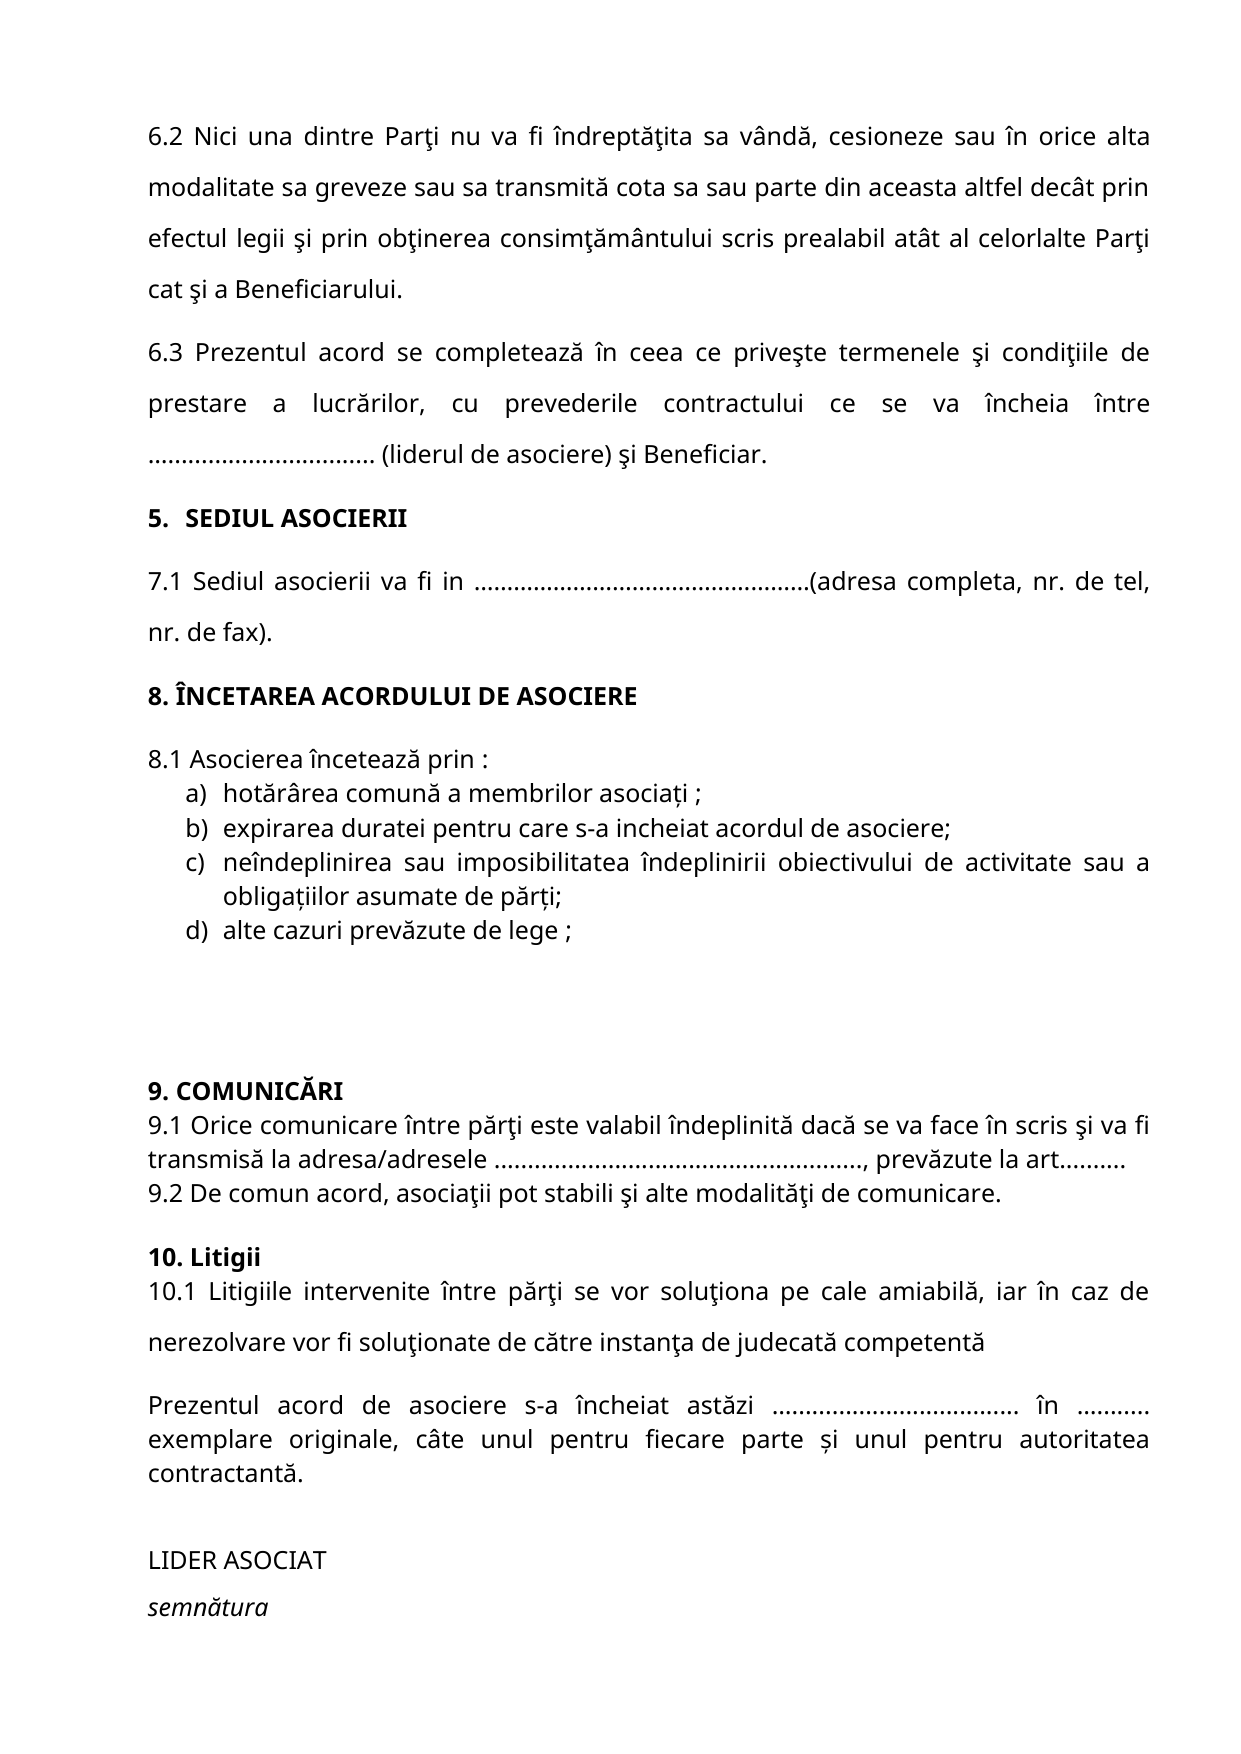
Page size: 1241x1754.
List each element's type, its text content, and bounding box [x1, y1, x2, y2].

text semnătura [148, 1589, 1152, 1623]
subtitle 9. COMUNICĂRI [148, 1073, 1152, 1108]
text LIDER ASOCIAT [148, 1543, 1152, 1577]
list hotărârea comună a membrilor asociați ; [185, 776, 1152, 810]
subtitle 10. Litigii [148, 1239, 1152, 1273]
list neîndeplinirea sau imposibilitatea îndeplinirii obiectivului de activitate sau a obligațiilor asumate de părți; [185, 844, 1152, 912]
text Prezentul acord de asociere s-a încheiat astăzi ….................................. în …........ exemplare originale, câte unul pentru fiecare parte și unul pentru autoritatea contractantă. [148, 1388, 1152, 1490]
text 6.3 Prezentul acord se completează în ceea ce priveşte termenele şi condiţiile de prestare a lucrărilor, cu prevederile contractului ce se va încheia între …............................... (liderul de asociere) şi Beneficiar. [148, 335, 1152, 471]
list SEDIUL ASOCIERII [148, 500, 1152, 534]
text 9.1 Orice comunicare între părţi este valabil îndeplinită dacă se va face în scris şi va fi transmisă la adresa/adresele ......................................................., prevăzute la art.......... [148, 1108, 1152, 1176]
text 10.1 Litigiile intervenite între părţi se vor soluţiona pe cale amiabilă, iar în caz de nerezolvare vor fi soluţionate de către instanţa de judecată competentă [148, 1273, 1152, 1358]
text 9.2 De comun acord, asociaţii pot stabili şi alte modalităţi de comunicare. [148, 1176, 1152, 1210]
text 8. ÎNCETAREA ACORDULUI DE ASOCIERE [148, 678, 1152, 713]
text 6.2 Nici una dintre Parţi nu va fi îndreptăţita sa vândă, cesioneze sau în orice alta modalitate sa greveze sau sa transmită cota sa sau parte din aceasta altfel decât prin efectul legii şi prin obţinerea consimţământului scris prealabil atât al celorlalte Parţi cat şi a Beneficiarului. [148, 118, 1152, 305]
text 7.1 Sediul asocierii va fi in ……………………………………………(adresa completa, nr. de tel, nr. de fax). [148, 564, 1152, 649]
list alte cazuri prevăzute de lege ; [185, 912, 1152, 946]
text 8.1 Asocierea încetează prin : [148, 742, 1152, 776]
list expirarea duratei pentru care s-a incheiat acordul de asociere; [185, 810, 1152, 844]
